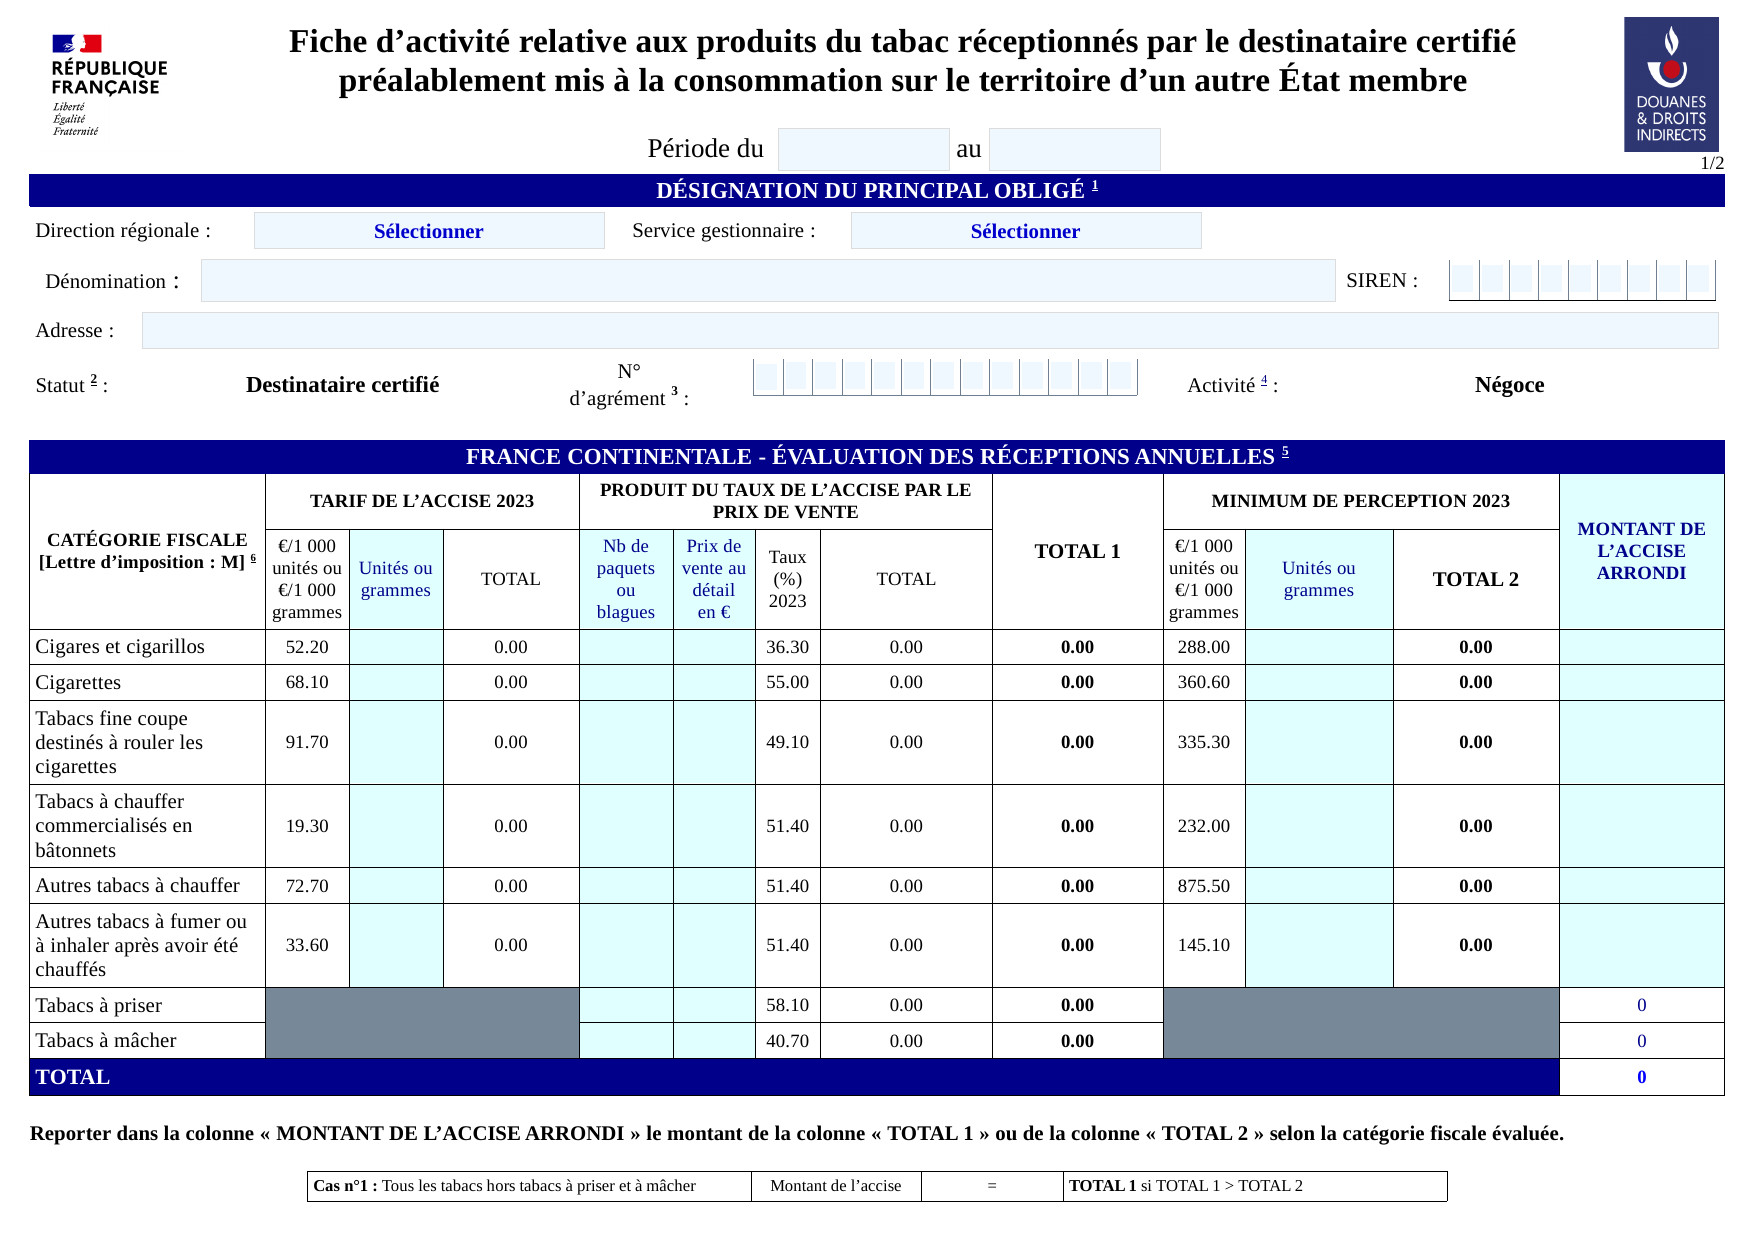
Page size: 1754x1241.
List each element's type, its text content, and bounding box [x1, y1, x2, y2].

table_header [1569, 260, 1597, 300]
table_cell Taux (%) 2023 [756, 530, 820, 628]
table_cell 0,00 [444, 904, 579, 987]
table_cell 0,00 [821, 665, 992, 700]
table_header Direction régionale : [30, 207, 248, 253]
table_cell TOTAL [30, 1059, 1559, 1095]
table_cell 145,10 [1164, 904, 1245, 987]
table_cell 40,70 [756, 1023, 820, 1058]
table_cell 0 [1560, 988, 1724, 1022]
table_cell 33,60 [266, 904, 349, 987]
table_header [1480, 260, 1509, 300]
table_cell [1560, 665, 1724, 700]
table_cell [1560, 701, 1724, 783]
table_header [1510, 260, 1538, 300]
table_cell 288,00 [1164, 630, 1245, 664]
table_cell 0,00 [444, 785, 579, 867]
table_cell €/1 000 unités ou €/1 000 grammes [1164, 530, 1245, 628]
table_cell [1246, 785, 1393, 867]
table_cell [350, 785, 443, 867]
table_cell Cigarettes [30, 665, 265, 700]
table_header [709, 353, 1181, 416]
table_header PRODUIT DU TAUX DE L’ACCISE PAR LE PRIX DE VENTE [580, 474, 992, 528]
table_cell [350, 701, 443, 783]
table_cell 0,00 [1394, 665, 1559, 700]
table_header [1079, 359, 1107, 395]
table_cell 0,00 [993, 665, 1163, 700]
table_cell Nb de paquets ou blagues [580, 530, 673, 628]
table_header TARIF DE L’ACCISE 2023 [266, 474, 579, 528]
table_cell 51,40 [756, 904, 820, 987]
table_cell 49,10 [756, 701, 820, 783]
table_header [248, 207, 626, 253]
text FRANCE CONTINENTALE - ÉVALUATION DES RÉCEPTIONS ANNUELLES 5 [31, 441, 1724, 473]
table_cell 91,70 [266, 701, 349, 783]
table_cell [580, 868, 673, 903]
table_header Dénomination : [30, 254, 195, 306]
table_cell Unités ou grammes [1246, 530, 1393, 628]
table_header Destinataire certifié [136, 353, 549, 416]
table_header Adresse : [30, 306, 136, 353]
table_cell 19,30 [266, 785, 349, 867]
text Reporter dans la colonne « MONTANT DE L’ACCISE ARRONDI » le montant de la colonne « TOTAL 1 » ou de la colonne « TOTAL 2 » selon la catégorie fiscale évaluée. [29, 1121, 1724, 1145]
table_cell [1560, 868, 1724, 903]
table_cell [1246, 665, 1393, 700]
table_cell [580, 701, 673, 783]
table_cell Prix de vente au détail en € [674, 530, 755, 628]
table_header = [922, 1172, 1063, 1201]
table_cell [1246, 904, 1393, 987]
table_cell [674, 904, 755, 987]
table_cell [1164, 988, 1559, 1058]
table_cell [350, 665, 443, 700]
table_header [813, 359, 842, 395]
table_header [843, 359, 871, 395]
table_cell 0,00 [993, 630, 1163, 664]
table_cell 68,10 [266, 665, 349, 700]
table_cell 0,00 [1394, 701, 1559, 783]
table_header [1598, 260, 1627, 300]
table_cell [674, 1023, 755, 1058]
table_header [1539, 260, 1568, 300]
table_cell [1246, 630, 1393, 664]
table_cell 0,00 [821, 904, 992, 987]
table_header TOTAL 1 [993, 474, 1163, 628]
table_header [754, 359, 783, 395]
table_cell [674, 630, 755, 664]
table_cell [350, 868, 443, 903]
table_cell [674, 665, 755, 700]
table_cell [580, 904, 673, 987]
table_header [1049, 359, 1078, 395]
table_header [931, 359, 960, 395]
table_cell 51,40 [756, 785, 820, 867]
table_cell 0,00 [993, 785, 1163, 867]
table_header [1628, 260, 1656, 300]
table_cell 72,70 [266, 868, 349, 903]
table_cell Tabacs fine coupe destinés à rouler les cigarettes [30, 701, 265, 783]
table_cell 0,00 [1394, 904, 1559, 987]
table_cell 0,00 [821, 785, 992, 867]
table_cell 0,00 [821, 868, 992, 903]
table_cell Cigares et cigarillos [30, 630, 265, 664]
picture [35, 17, 184, 152]
table_header [990, 359, 1019, 395]
table_header Cas n°1 : Tous les tabacs hors tabacs à priser et à mâcher [308, 1172, 751, 1201]
table_header Service gestionnaire : [626, 207, 845, 253]
text DÉSIGNATION DU PRINCIPAL OBLIGÉ 1 [31, 175, 1724, 206]
table_cell TOTAL 2 [1394, 530, 1559, 628]
table_header [845, 207, 1724, 253]
table_cell TOTAL [444, 530, 579, 628]
table_cell 0,00 [993, 1023, 1163, 1058]
table_cell 0,00 [1394, 630, 1559, 664]
table_cell [1560, 785, 1724, 867]
table_cell 0,00 [993, 701, 1163, 783]
table_cell Autres tabacs à fumer ou à inhaler après avoir été chauffés [30, 904, 265, 987]
table_cell 0,00 [444, 701, 579, 783]
table_cell Tabacs à chauffer commercialisés en bâtonnets [30, 785, 265, 867]
table_cell 0,00 [444, 665, 579, 700]
table_cell 335,30 [1164, 701, 1245, 783]
table_cell 51,40 [756, 868, 820, 903]
table_cell [1560, 904, 1724, 987]
table_cell 232,00 [1164, 785, 1245, 867]
table_cell 0 [1560, 1023, 1724, 1058]
table_header SIREN : [1340, 254, 1440, 306]
table_header [1657, 260, 1686, 300]
table_cell 0,00 [821, 988, 992, 1022]
table_header Fiche d’activité relative aux produits du tabac réceptionnés par le destinataire certifié préalablement mis à la consommation sur le territoire d’un autre État membre Période du au [189, 18, 1618, 174]
table_header [1108, 359, 1137, 395]
table_header TOTAL 1 si TOTAL 1 > TOTAL 2 [1064, 1172, 1447, 1201]
table_cell [580, 665, 673, 700]
table_header [961, 359, 989, 395]
picture [1624, 17, 1719, 152]
table_header Négoce [1295, 353, 1724, 416]
table_header [136, 306, 1724, 353]
table_header [1440, 254, 1724, 306]
table_header Activité 4 : [1181, 353, 1295, 416]
table_cell 0,00 [993, 904, 1163, 987]
table_cell Autres tabacs à chauffer [30, 868, 265, 903]
table_cell 0,00 [993, 988, 1163, 1022]
table_header MINIMUM DE PERCEPTION 2023 [1164, 474, 1559, 528]
table_header [872, 359, 901, 395]
table_cell 0,00 [821, 701, 992, 783]
table_header [195, 254, 1340, 306]
table_cell [580, 1023, 673, 1058]
table_cell [350, 904, 443, 987]
table_header [1450, 260, 1479, 300]
table_cell 55,00 [756, 665, 820, 700]
table_cell 0,00 [444, 630, 579, 664]
table_cell 0,00 [821, 1023, 992, 1058]
table_header [902, 359, 930, 395]
table_cell [580, 988, 673, 1022]
table_cell 58,10 [756, 988, 820, 1022]
table_cell TOTAL [821, 530, 992, 628]
table_header [30, 18, 189, 174]
table_header Montant de l’accise [752, 1172, 921, 1201]
table_cell [674, 701, 755, 783]
table_header [1020, 359, 1048, 395]
table_cell Unités ou grammes [350, 530, 443, 628]
table_cell €/1 000 unités ou €/1 000 grammes [266, 530, 349, 628]
table_cell 0 [1560, 1059, 1724, 1095]
table_cell [266, 988, 579, 1058]
table_cell [674, 785, 755, 867]
table_header Statut 2 : [30, 353, 136, 416]
table_header [784, 359, 812, 395]
table_cell [350, 630, 443, 664]
table_cell 0,00 [821, 630, 992, 664]
table_cell [580, 630, 673, 664]
table_cell 0,00 [444, 868, 579, 903]
table_cell 0,00 [993, 868, 1163, 903]
table_header N° d’agrément 3 : [549, 353, 709, 416]
table_header [1687, 260, 1715, 300]
table_cell 0,00 [1394, 785, 1559, 867]
table_header 1/2 [1619, 18, 1724, 174]
table_cell 360,60 [1164, 665, 1245, 700]
table_cell [1560, 630, 1724, 664]
table_cell 36,30 [756, 630, 820, 664]
table_cell 52,20 [266, 630, 349, 664]
table_cell [1246, 868, 1393, 903]
table_cell Tabacs à priser [30, 988, 265, 1022]
table_cell [1246, 701, 1393, 783]
table_cell Tabacs à mâcher [30, 1023, 265, 1058]
table_header MONTANT DE L’ACCISE ARRONDI [1560, 474, 1724, 628]
table_header CATÉGORIE FISCALE [Lettre d’imposition : M] 6 [30, 474, 265, 628]
table_cell 875,50 [1164, 868, 1245, 903]
table_cell [674, 868, 755, 903]
table_cell [674, 988, 755, 1022]
table_cell [580, 785, 673, 867]
table_cell 0,00 [1394, 868, 1559, 903]
